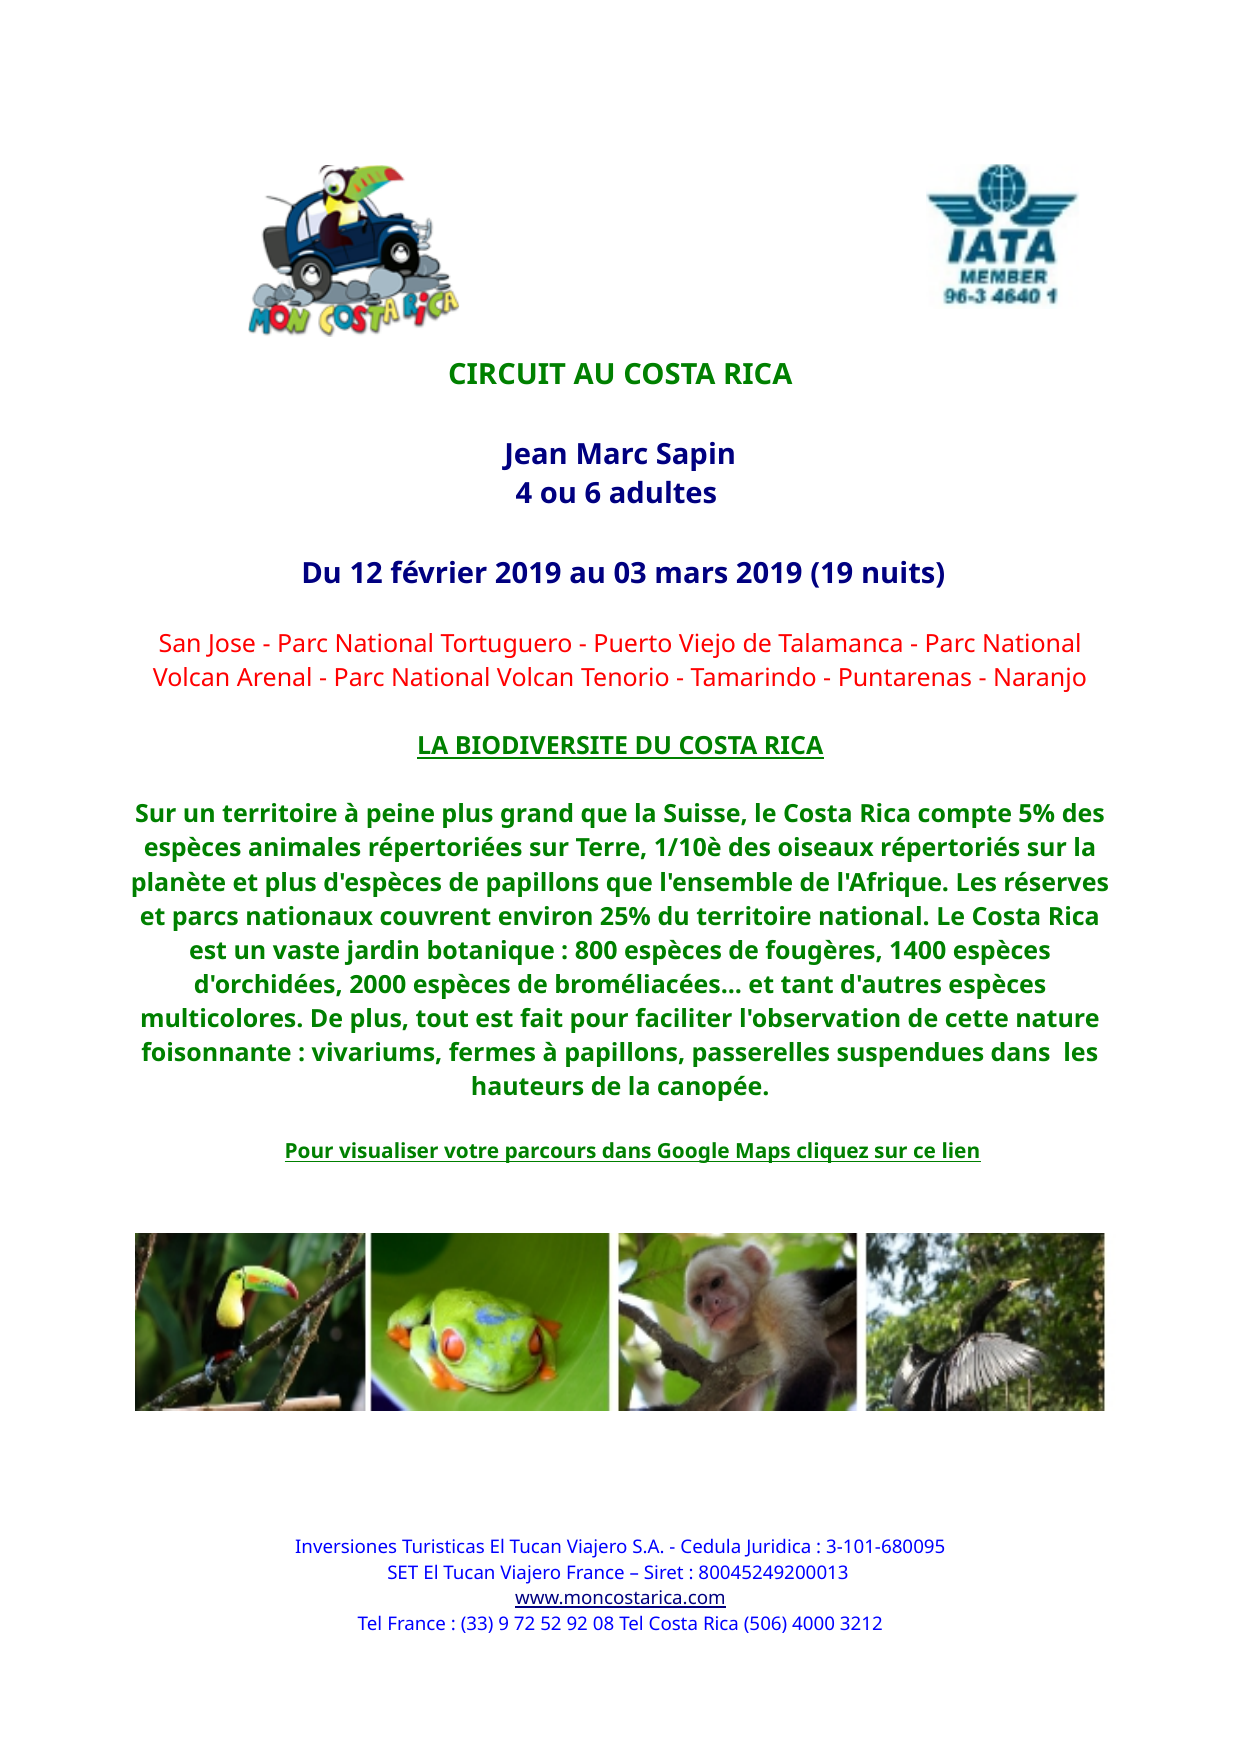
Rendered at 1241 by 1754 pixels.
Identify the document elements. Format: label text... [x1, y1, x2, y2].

picture [926, 164, 1080, 309]
text San Jose - Parc National Tortuguero - Puerto Viejo de Talamanca - Parc National Volcan Arenal - Parc National Volcan Tenorio - Tamarindo - Puntarenas - Naranjo [118, 626, 1122, 694]
text 4 ou 6 adultes [118, 473, 1122, 512]
text Jean Marc Sapin [118, 433, 1122, 473]
text Pour visualiser votre parcours dans Google Maps cliquez sur ce lien [118, 1137, 1146, 1165]
text LA BIODIVERSITE DU COSTA RICA [118, 728, 1122, 762]
picture [135, 1233, 1116, 1411]
text Du 12 février 2019 au 03 mars 2019 (19 nuits) [118, 552, 1122, 592]
text Sur un territoire à peine plus grand que la Suisse, le Costa Rica compte 5% des espèces animales répertoriées sur Terre, 1/10è des oiseaux répertoriés sur la planète et plus d'espèces de papillons que l'ensemble de l'Afrique. Les réserves et parcs nationaux couvrent environ 25% du territoire national. Le Costa Rica est un vaste jardin botanique : 800 espèces de fougères, 1400 espèces d'orchidées, 2000 espèces de broméliacées... et tant d'autres espèces multicolores. De plus, tout est fait pour faciliter l'observation de cette nature foisonnante : vivariums, fermes à papillons, passerelles suspendues dans les hauteurs de la canopée. [118, 796, 1122, 1103]
picture [248, 165, 460, 337]
table_header [620, 118, 1122, 353]
table_header [118, 118, 620, 353]
text CIRCUIT AU COSTA RICA [118, 353, 1122, 393]
